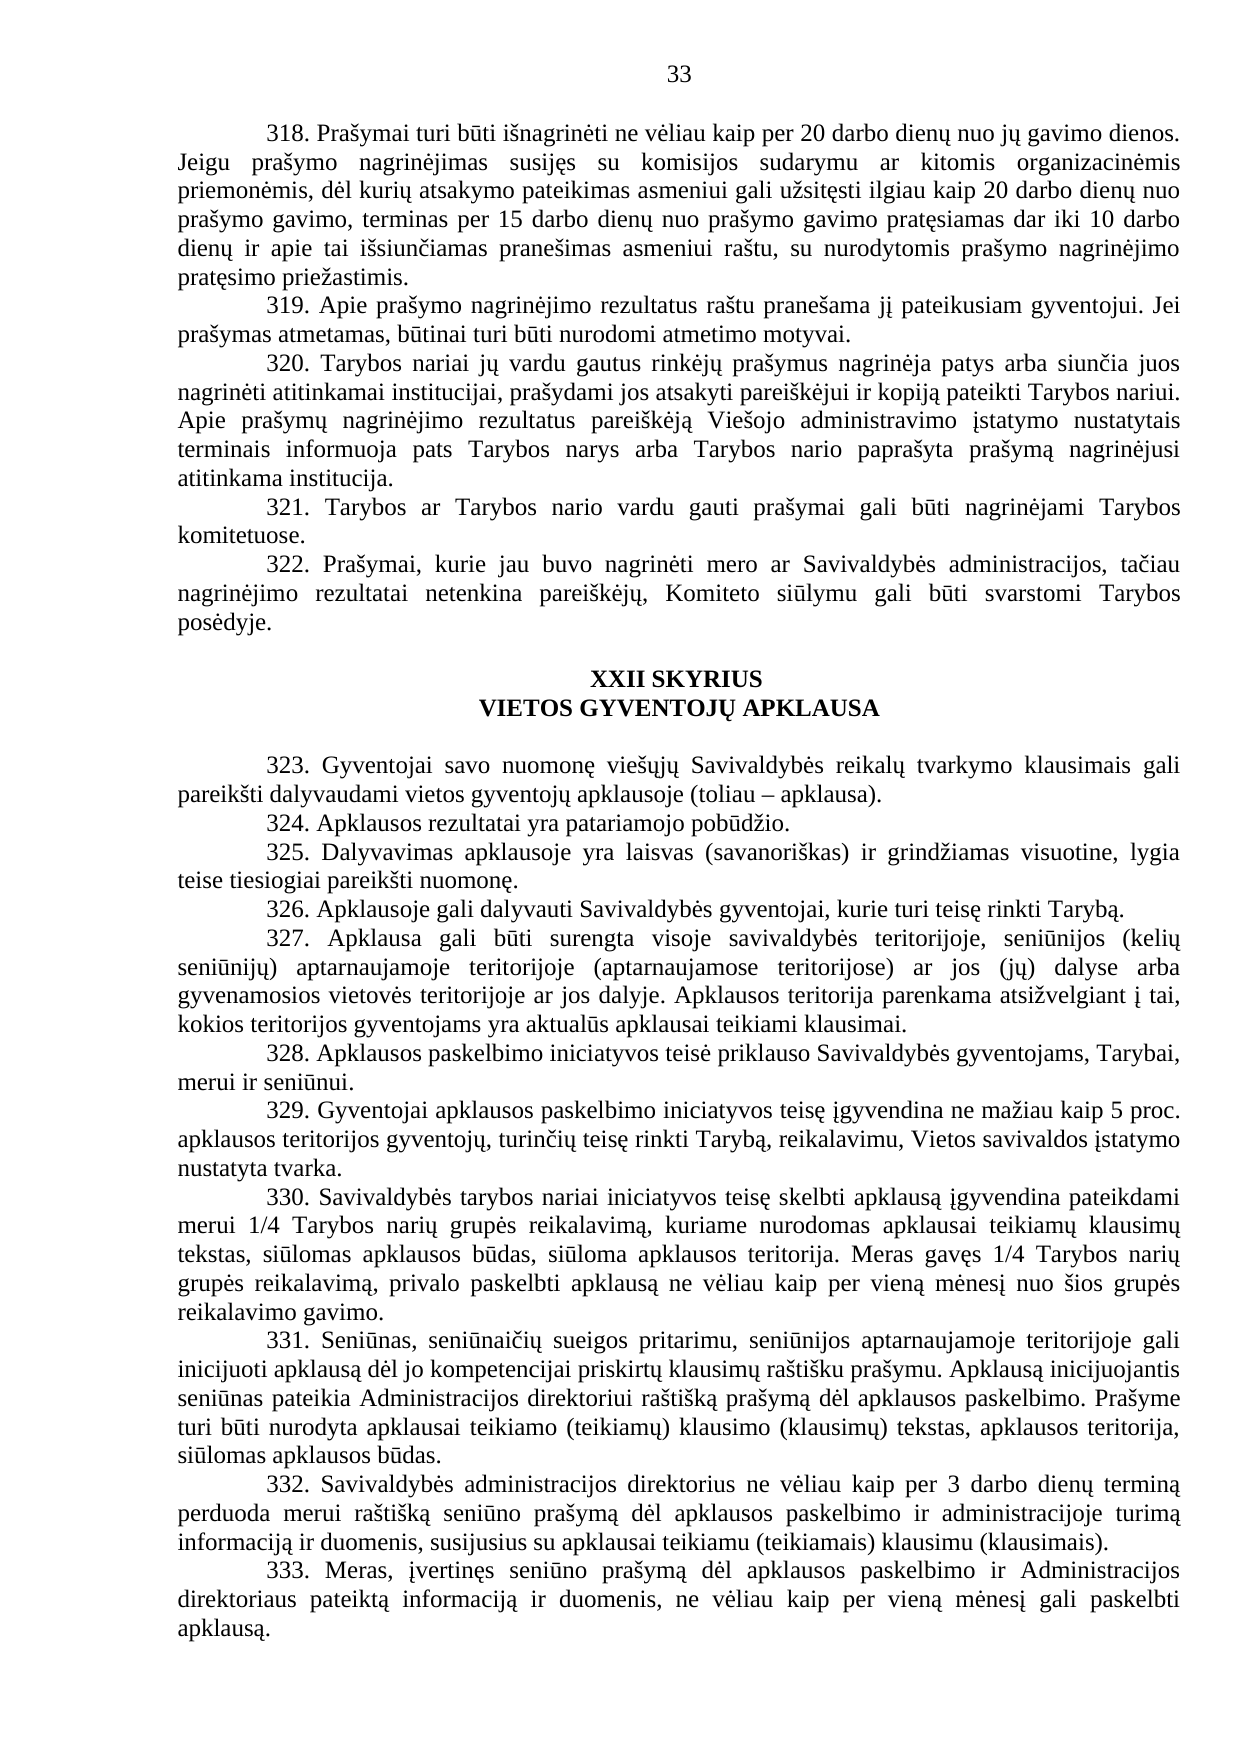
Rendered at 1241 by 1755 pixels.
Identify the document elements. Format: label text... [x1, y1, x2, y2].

text 322. Prašymai, kurie jau buvo nagrinėti mero ar Savivaldybės administracijos, tačiau nagrinėjimo rezultatai netenkina pareiškėjų, Komiteto siūlymu gali būti svarstomi Tarybos posėdyje. [177, 549, 1181, 636]
text 325. Dalyvavimas apklausoje yra laisvas (savanoriškas) ir grindžiamas visuotine, lygia teise tiesiogiai pareikšti nuomonę. [177, 837, 1181, 894]
text 332. Savivaldybės administracijos direktorius ne vėliau kaip per 3 darbo dienų terminą perduoda merui raštišką seniūno prašymą dėl apklausos paskelbimo ir administracijoje turimą informaciją ir duomenis, susijusius su apklausai teikiamu (teikiamais) klausimu (klausimais). [177, 1469, 1181, 1556]
text 331. Seniūnas, seniūnaičių sueigos pritarimu, seniūnijos aptarnaujamoje teritorijoje gali inicijuoti apklausą dėl jo kompetencijai priskirtų klausimų raštišku prašymu. Apklausą inicijuojantis seniūnas pateikia Administracijos direktoriui raštišką prašymą dėl apklausos paskelbimo. Prašyme turi būti nurodyta apklausai teikiamo (teikiamų) klausimo (klausimų) tekstas, apklausos teritorija, siūlomas apklausos būdas. [177, 1326, 1181, 1469]
text 333. Meras, įvertinęs seniūno prašymą dėl apklausos paskelbimo ir Administracijos direktoriaus pateiktą informaciją ir duomenis, ne vėliau kaip per vieną mėnesį gali paskelbti apklausą. [177, 1556, 1181, 1642]
text XXII SKYRIUS [177, 664, 1181, 693]
text 318. Prašymai turi būti išnagrinėti ne vėliau kaip per 20 darbo dienų nuo jų gavimo dienos. Jeigu prašymo nagrinėjimas susijęs su komisijos sudarymu ar kitomis organizacinėmis priemonėmis, dėl kurių atsakymo pateikimas asmeniui gali užsitęsti ilgiau kaip 20 darbo dienų nuo prašymo gavimo, terminas per 15 darbo dienų nuo prašymo gavimo pratęsiamas dar iki 10 darbo dienų ir apie tai išsiunčiamas pranešimas asmeniui raštu, su nurodytomis prašymo nagrinėjimo pratęsimo priežastimis. [177, 118, 1181, 291]
text VIETOS GYVENTOJŲ APKLAUSA [177, 693, 1181, 722]
text 321. Tarybos ar Tarybos nario vardu gauti prašymai gali būti nagrinėjami Tarybos komitetuose. [177, 492, 1181, 549]
text 326. Apklausoje gali dalyvauti Savivaldybės gyventojai, kurie turi teisę rinkti Tarybą. [177, 894, 1181, 923]
text 330. Savivaldybės tarybos nariai iniciatyvos teisę skelbti apklausą įgyvendina pateikdami merui 1/4 Tarybos narių grupės reikalavimą, kuriame nurodomas apklausai teikiamų klausimų tekstas, siūlomas apklausos būdas, siūloma apklausos teritorija. Meras gavęs 1/4 Tarybos narių grupės reikalavimą, privalo paskelbti apklausą ne vėliau kaip per vieną mėnesį nuo šios grupės reikalavimo gavimo. [177, 1182, 1181, 1326]
text 328. Apklausos paskelbimo iniciatyvos teisė priklauso Savivaldybės gyventojams, Tarybai, merui ir seniūnui. [177, 1038, 1181, 1096]
text 329. Gyventojai apklausos paskelbimo iniciatyvos teisę įgyvendina ne mažiau kaip 5 proc. apklausos teritorijos gyventojų, turinčių teisę rinkti Tarybą, reikalavimu, Vietos savivaldos įstatymo nustatyta tvarka. [177, 1096, 1181, 1182]
text 327. Apklausa gali būti surengta visoje savivaldybės teritorijoje, seniūnijos (kelių seniūnijų) aptarnaujamoje teritorijoje (aptarnaujamose teritorijose) ar jos (jų) dalyse arba gyvenamosios vietovės teritorijoje ar jos dalyje. Apklausos teritorija parenkama atsižvelgiant į tai, kokios teritorijos gyventojams yra aktualūs apklausai teikiami klausimai. [177, 923, 1181, 1038]
text 323. Gyventojai savo nuomonę viešųjų Savivaldybės reikalų tvarkymo klausimais gali pareikšti dalyvaudami vietos gyventojų apklausoje (toliau – apklausa). [177, 751, 1181, 808]
text 319. Apie prašymo nagrinėjimo rezultatus raštu pranešama jį pateikusiam gyventojui. Jei prašymas atmetamas, būtinai turi būti nurodomi atmetimo motyvai. [177, 291, 1181, 348]
text 320. Tarybos nariai jų vardu gautus rinkėjų prašymus nagrinėja patys arba siunčia juos nagrinėti atitinkamai institucijai, prašydami jos atsakyti pareiškėjui ir kopiją pateikti Tarybos nariui. Apie prašymų nagrinėjimo rezultatus pareiškėją Viešojo administravimo įstatymo nustatytais terminais informuoja pats Tarybos narys arba Tarybos nario paprašyta prašymą nagrinėjusi atitinkama institucija. [177, 348, 1181, 492]
text 324. Apklausos rezultatai yra patariamojo pobūdžio. [177, 808, 1181, 837]
